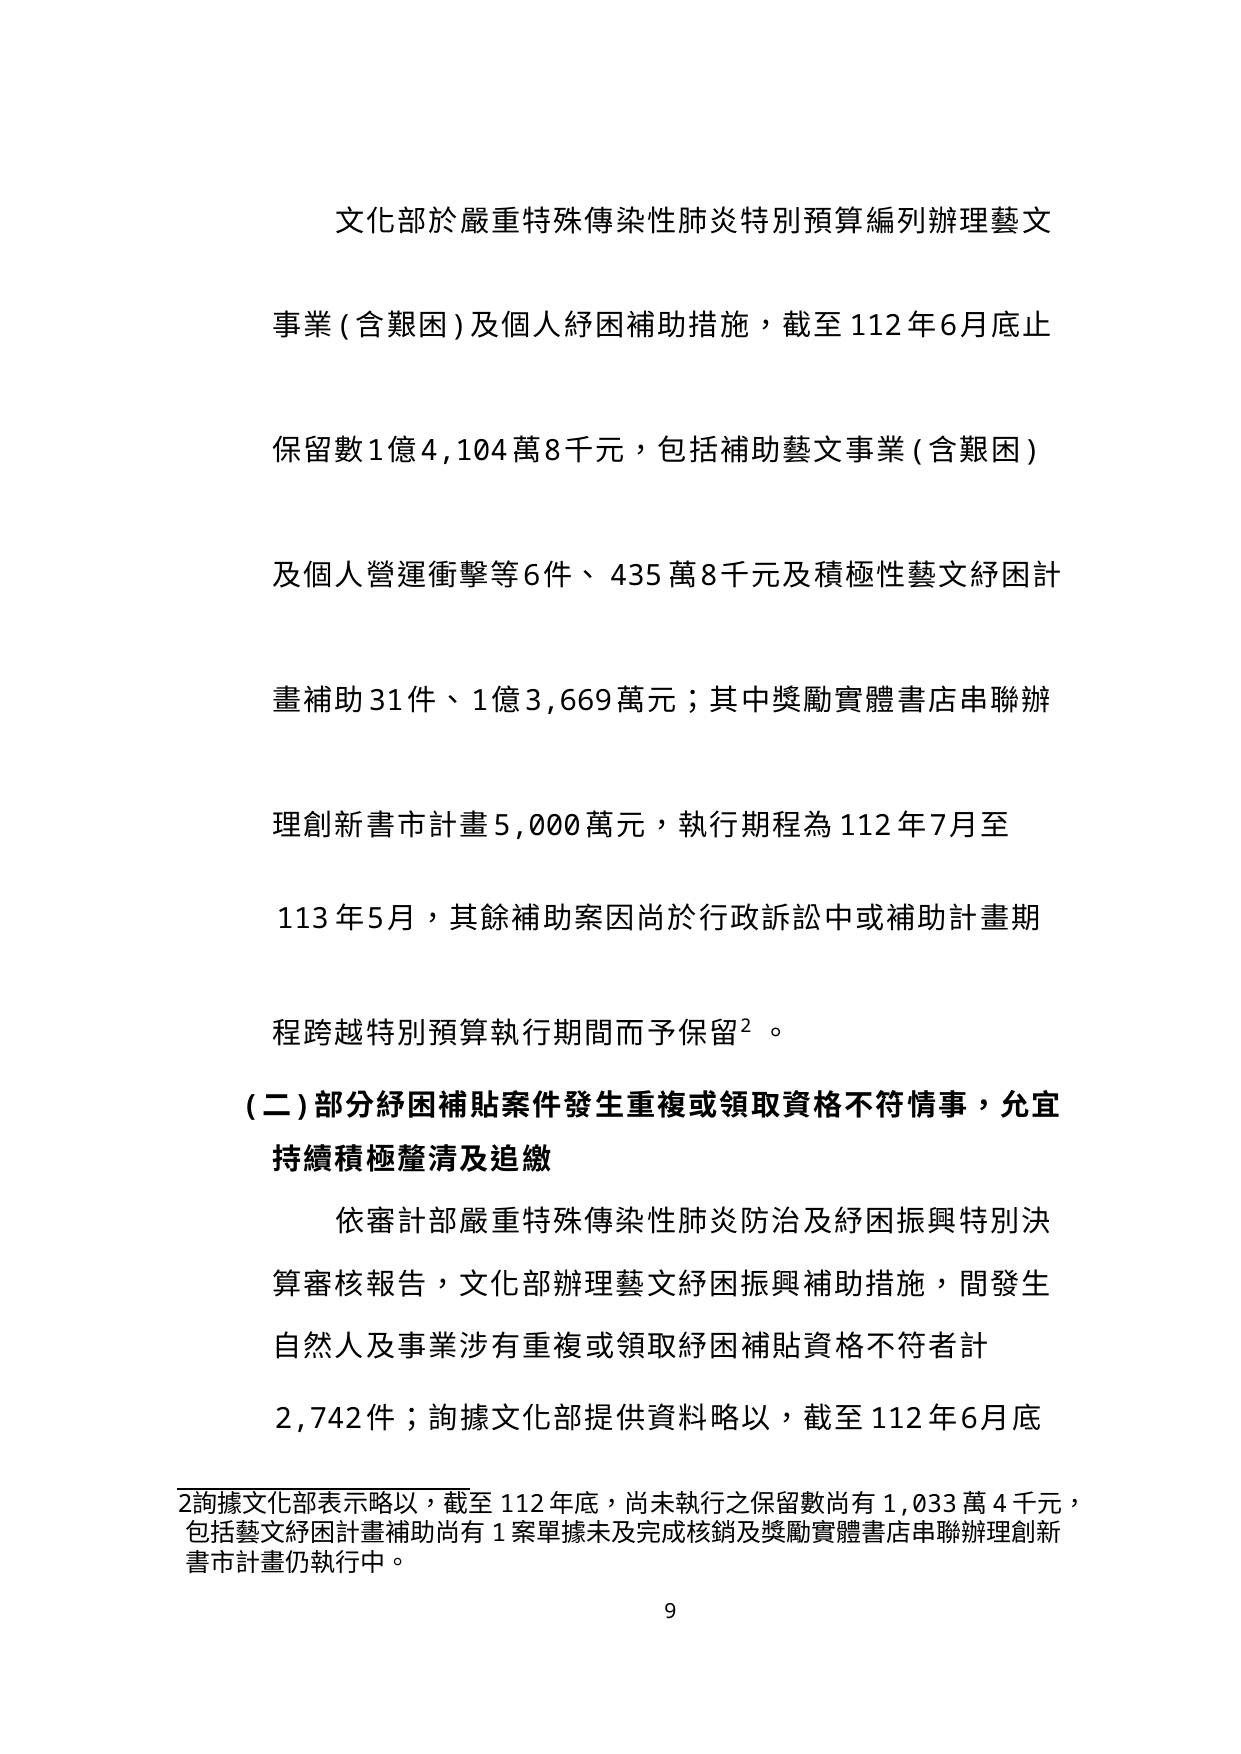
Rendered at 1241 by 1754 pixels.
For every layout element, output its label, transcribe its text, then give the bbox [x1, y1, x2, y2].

text (二)部分紓困補貼案件發生重複或領取資格不符情事，允宜持續積極釐清及追繳 [236, 1052, 1063, 1177]
text 依審計部嚴重特殊傳染性肺炎防治及紓困振興特別決算審核報告，文化部辦理藝文紓困振興補助措施，間發生自然人及事業涉有重複或領取紓困補貼資格不符者計2,742件；詢據文化部提供資料略以，截至112年6月底止，已繳回補助款計163件、489萬3千元，已釐清查明而尚未全數繳回補助款或移送行政執行署執行者計83件、195萬4千元，其餘2,496件則係依權責由其他部會追繳、或補助日期早於其他部會免追繳案件等(詳表2)。文化部允宜就前揭涉有重複或領取補貼資格不符案件持續積極釐清及追繳。 [266, 1177, 1063, 1427]
text 文化部於嚴重特殊傳染性肺炎特別預算編列辦理藝文事業(含艱困)及個人紓困補助措施，截至112年6月底止保留數1億4,104萬8千元，包括補助藝文事業(含艱困)及個人營運衝擊等6件、435萬8千元及積極性藝文紓困計畫補助31件、1億3,669萬元；其中獎勵實體書店串聯辦理創新書市計畫5,000萬元，執行期程為112年7月至113年5月，其餘補助案因尚於行政訴訟中或補助計畫期程跨越特別預算執行期間而予保留。 [266, 177, 1063, 1052]
text 詢據文化部表示略以，截至112年底，尚未執行之保留數尚有1,033萬4千元，包括藝文紓困計畫補助尚有1案單據未及完成核銷及獎勵實體書店串聯辦理創新書市計畫仍執行中。 [177, 1489, 1063, 1577]
